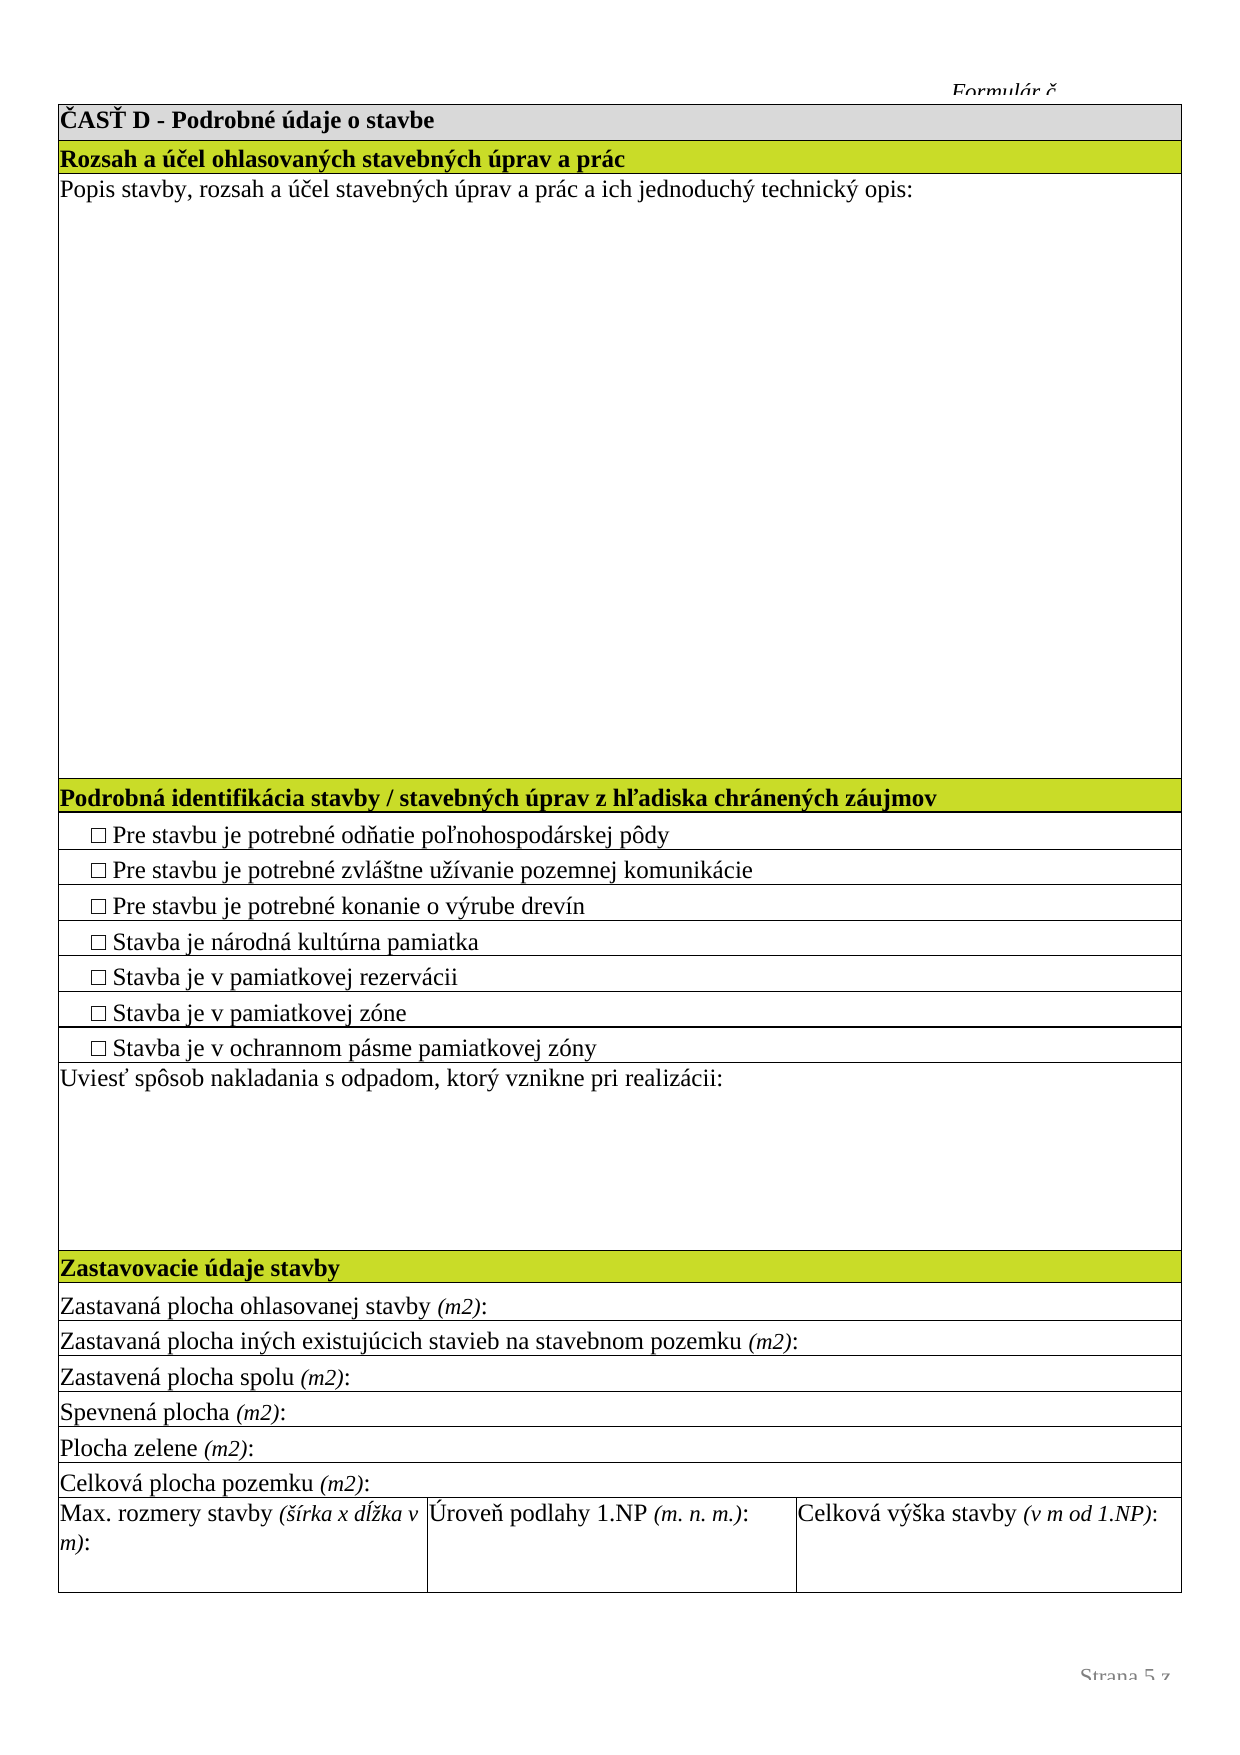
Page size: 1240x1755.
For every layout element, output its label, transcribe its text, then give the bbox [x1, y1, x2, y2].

table_cell □ Stavba je národná kultúrna pamiatka [59, 921, 1181, 955]
table_cell □ Pre stavbu je potrebné odňatie poľnohospodárskej pôdy [59, 813, 1181, 849]
table_cell Max. rozmery stavby (šírka x dĺžka v m): [59, 1498, 427, 1592]
table_cell □ Pre stavbu je potrebné zvláštne užívanie pozemnej komunikácie [59, 850, 1181, 884]
table_header ČASŤ D - Podrobné údaje o stavbe [59, 105, 1181, 140]
table_cell Zastavovacie údaje stavby [59, 1251, 1181, 1282]
table_cell Spevnená plocha (m2): [59, 1392, 1181, 1426]
table_cell Celková výška stavby (v m od 1.NP): [797, 1498, 1181, 1592]
table_cell Plocha zelene (m2): [59, 1427, 1181, 1462]
table_cell Celková plocha pozemku (m2): [59, 1463, 1181, 1497]
table_cell Podrobná identifikácia stavby / stavebných úprav z hľadiska chránených záujmov [59, 779, 1181, 811]
table_cell Zastavaná plocha ohlasovanej stavby (m2): [59, 1283, 1181, 1319]
table_cell Zastavaná plocha iných existujúcich stavieb na stavebnom pozemku (m2): [59, 1321, 1181, 1355]
table_cell □ Stavba je v pamiatkovej rezervácii [59, 956, 1181, 991]
table_cell Uviesť spôsob nakladania s odpadom, ktorý vznikne pri realizácii: [59, 1063, 1181, 1249]
table_cell □ Stavba je v ochrannom pásme pamiatkovej zóny [59, 1028, 1181, 1062]
table_cell Popis stavby, rozsah a účel stavebných úprav a prác a ich jednoduchý technický opis: [59, 174, 1181, 778]
table_cell Rozsah a účel ohlasovaných stavebných úprav a prác [59, 141, 1181, 173]
table_cell Zastavená plocha spolu (m2): [59, 1356, 1181, 1391]
table_cell Úroveň podlahy 1.NP (m. n. m.): [428, 1498, 796, 1592]
table_cell □ Stavba je v pamiatkovej zóne [59, 992, 1181, 1026]
table_cell □ Pre stavbu je potrebné konanie o výrube drevín [59, 885, 1181, 920]
